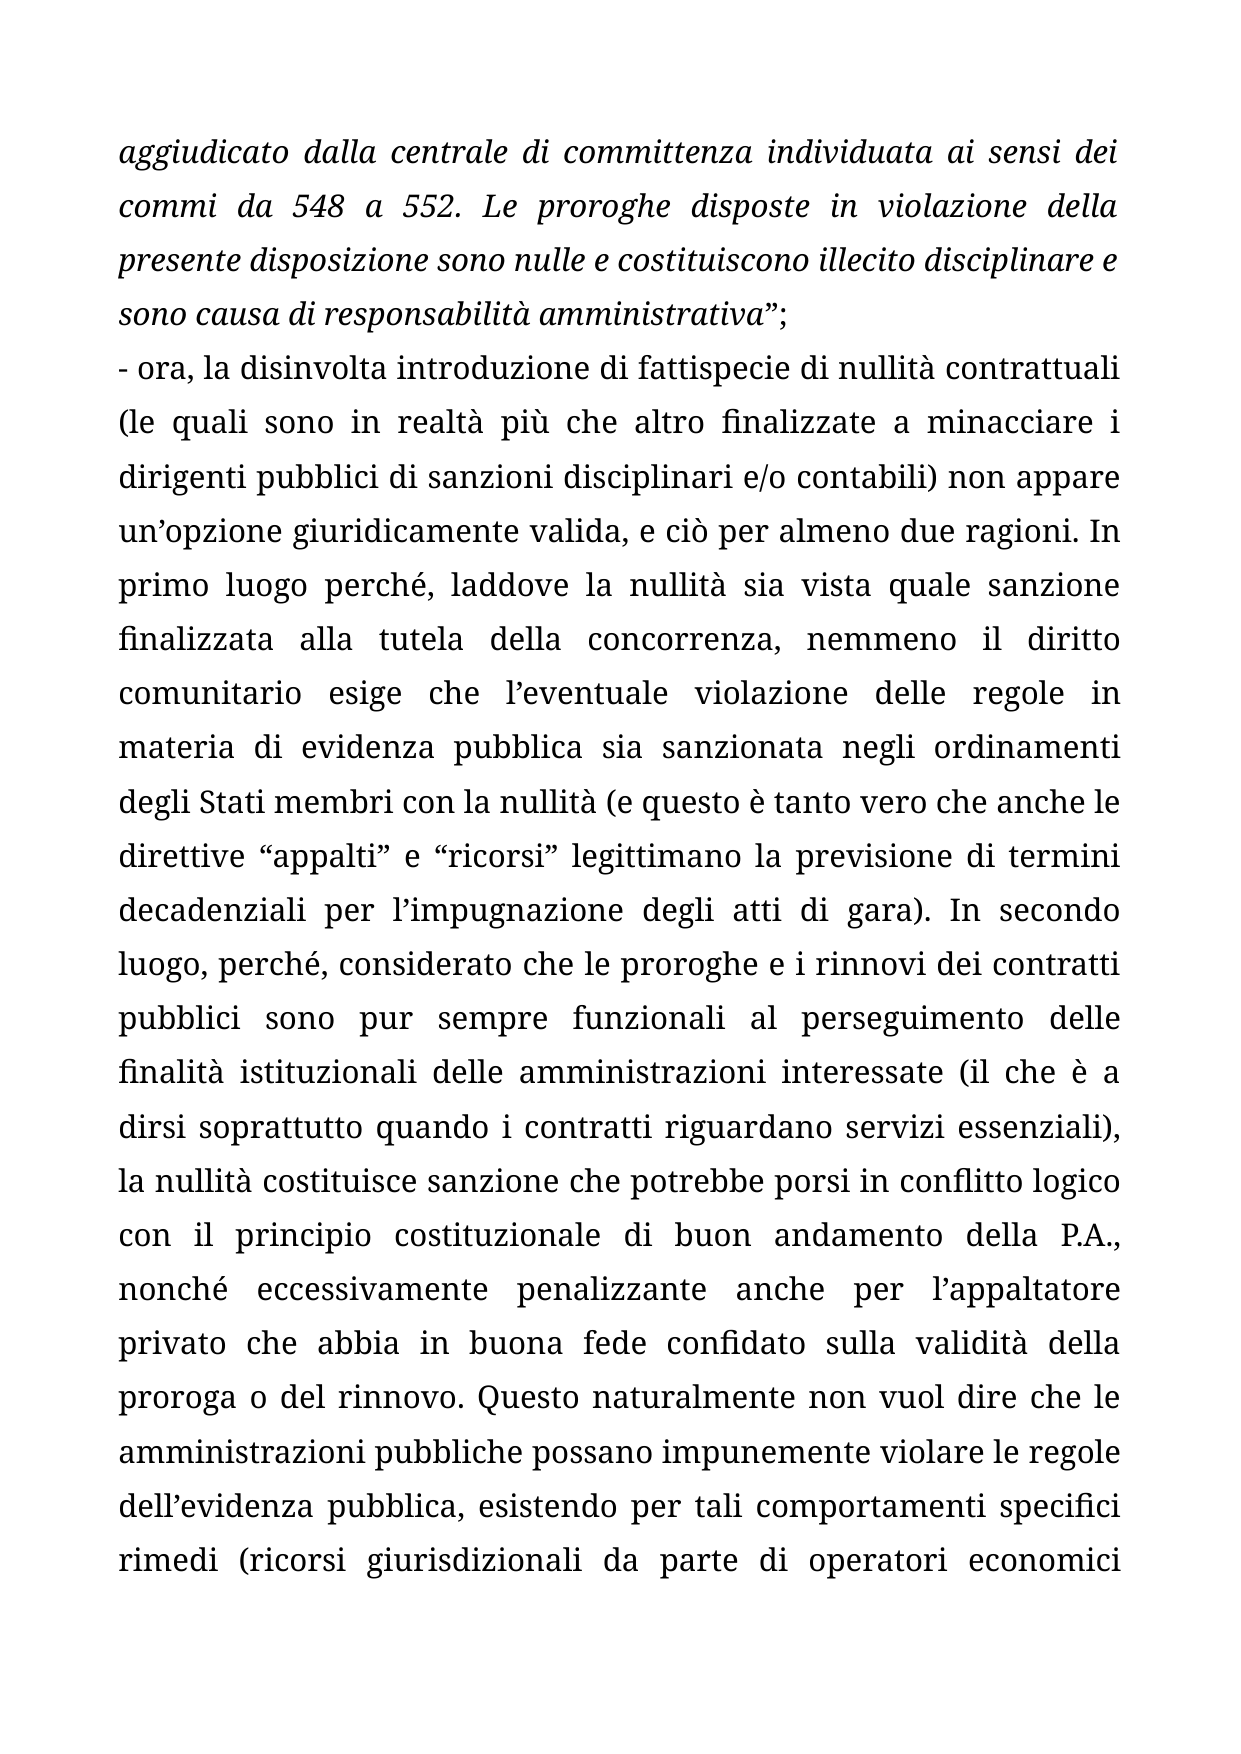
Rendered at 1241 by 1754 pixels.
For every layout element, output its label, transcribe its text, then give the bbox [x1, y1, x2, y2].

text - ora, la disinvolta introduzione di fattispecie di nullità contrattuali (le quali sono in realtà più che altro finalizzate a minacciare i dirigenti pubblici di sanzioni disciplinari e/o contabili) non appare un’opzione giuridicamente valida, e ciò per almeno due ragioni. In primo luogo perché, laddove la nullità sia vista quale sanzione finalizzata alla tutela della concorrenza, nemmeno il diritto comunitario esige che l’eventuale violazione delle regole in materia di evidenza pubblica sia sanzionata negli ordinamenti degli Stati membri con la nullità (e questo è tanto vero che anche le direttive “appalti” e “ricorsi” legittimano la previsione di termini decadenziali per l’impugnazione degli atti di gara). In secondo luogo, perché, considerato che le proroghe e i rinnovi dei contratti pubblici sono pur sempre funzionali al perseguimento delle finalità istituzionali delle amministrazioni interessate (il che è a dirsi soprattutto quando i contratti riguardano servizi essenziali), la nullità costituisce sanzione che potrebbe porsi in conflitto logico con il principio costituzionale di buon andamento della P.A., nonché eccessivamente penalizzante anche per l’appaltatore privato che abbia in buona fede confidato sulla validità della proroga o del rinnovo. Questo naturalmente non vuol dire che le amministrazioni pubbliche possano impunemente violare le regole dell’evidenza pubblica, esistendo per tali comportamenti specifici rimedi (ricorsi giurisdizionali da parte di operatori economici [118, 335, 1122, 1581]
text aggiudicato dalla centrale di committenza individuata ai sensi dei commi da 548 a 552. Le proroghe disposte in violazione della presente disposizione sono nulle e costituiscono illecito disciplinare e sono causa di responsabilità amministrativa”; [118, 118, 1122, 335]
